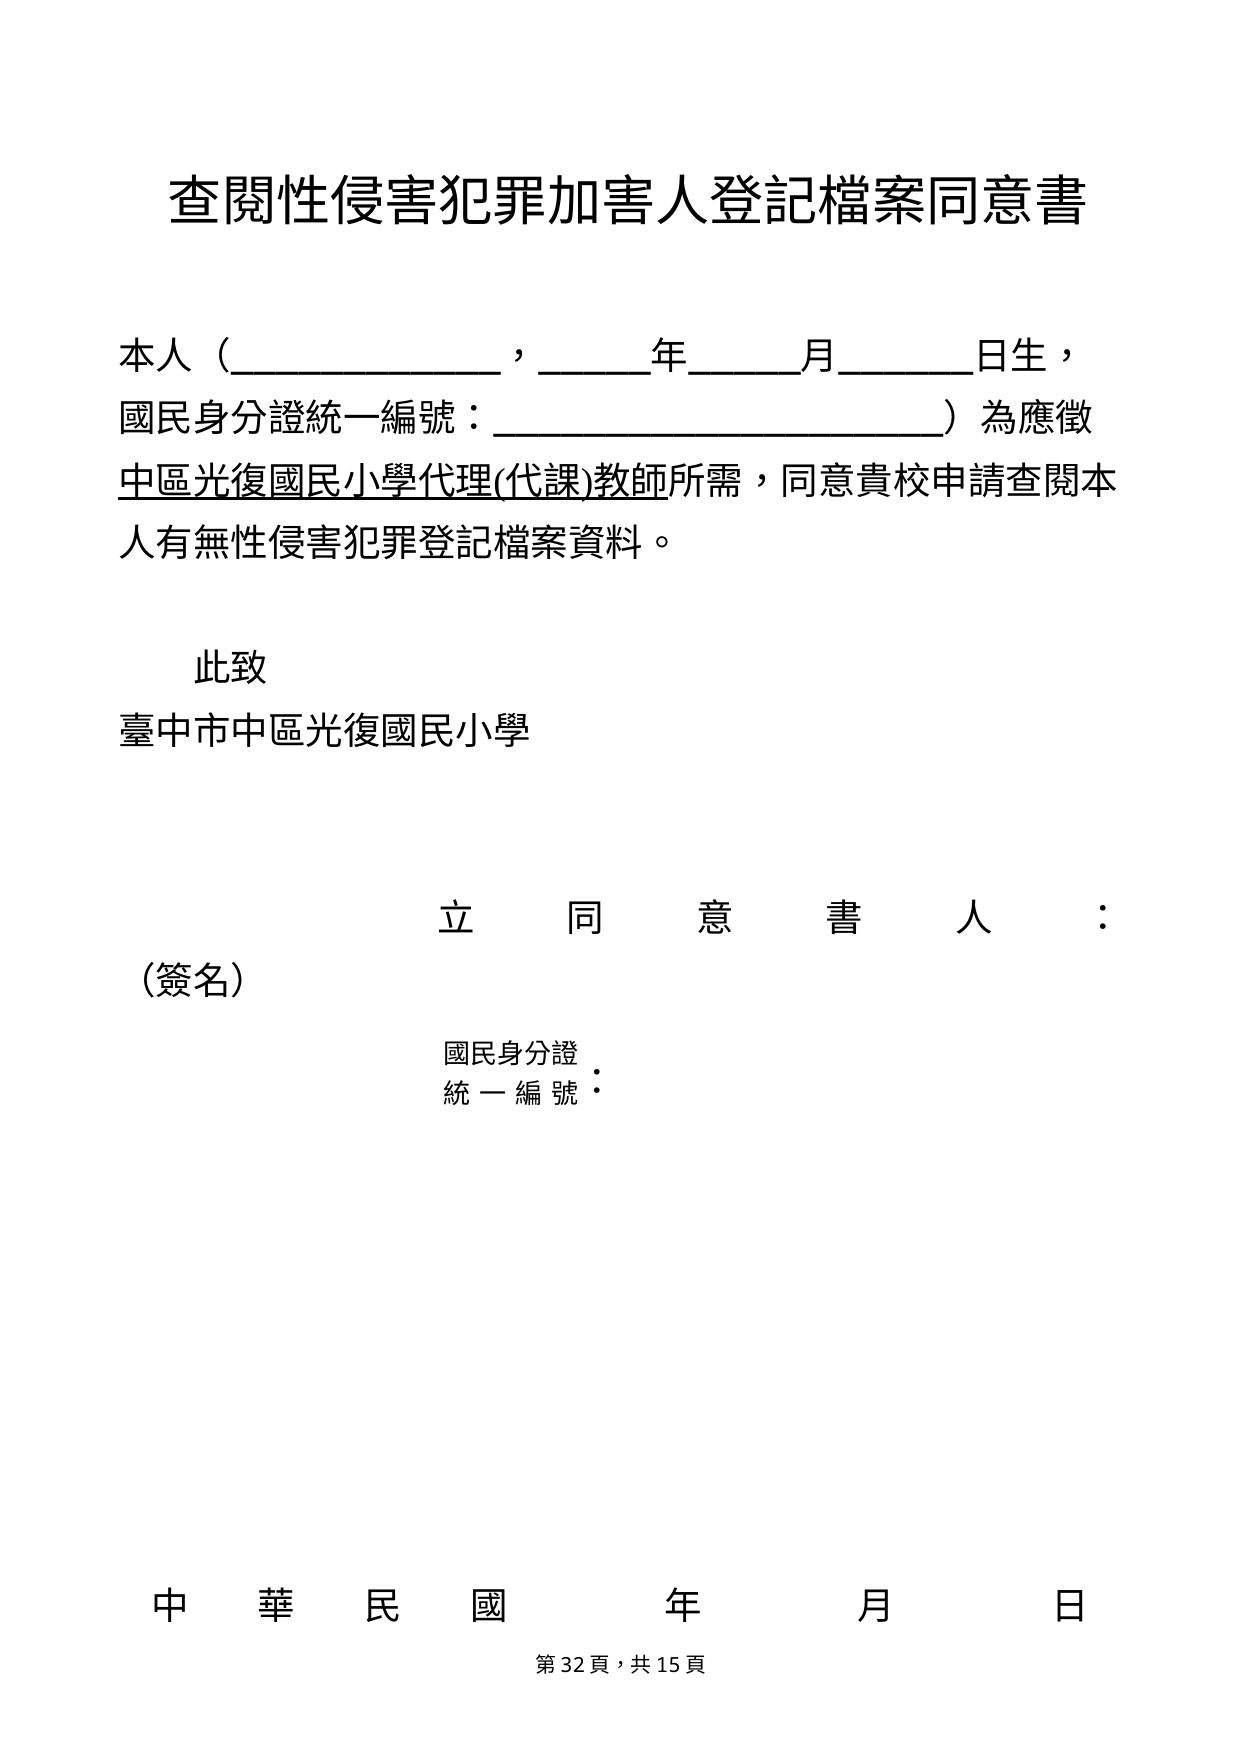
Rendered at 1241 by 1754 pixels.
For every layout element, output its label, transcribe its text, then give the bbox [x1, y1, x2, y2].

text 國民身分證統一編號： [118, 999, 1122, 1124]
text 臺中市中區光復國民小學 [118, 686, 1122, 749]
text 中華民國 年 月 日 [118, 1561, 1122, 1624]
text 立同意書人： （簽名） [118, 874, 1122, 999]
text 查閱性侵害犯罪加害人登記檔案同意書 [118, 124, 1138, 249]
text 本人（____________，_____年_____月______日生，國民身分證統一編號：____________________）為應徵中區光復國民小學代理(代課)教師所需，同意貴校申請查閱本人有無性侵害犯罪登記檔案資料。 [118, 311, 1122, 561]
text 此致 [118, 624, 1122, 686]
